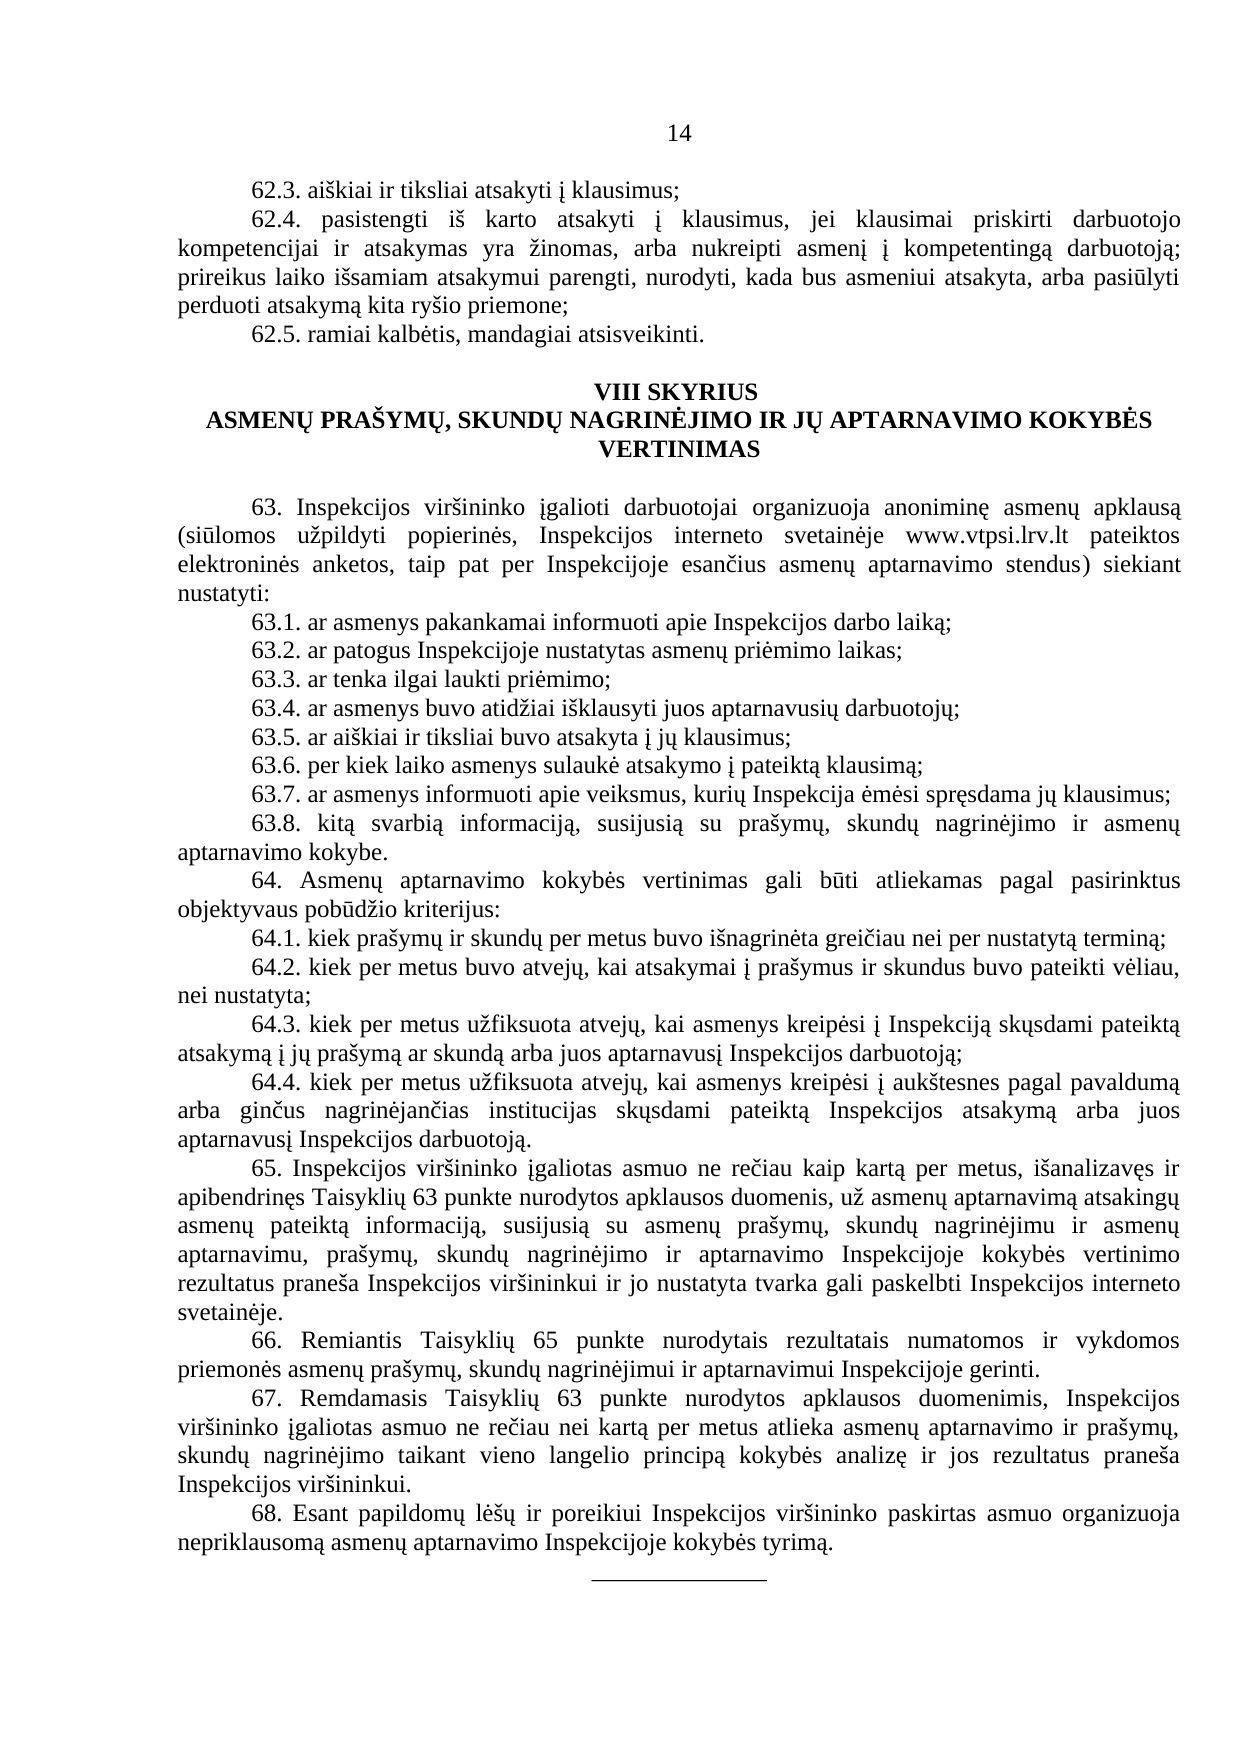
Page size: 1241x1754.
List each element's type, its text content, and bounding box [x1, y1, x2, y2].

text 66. Remiantis Taisyklių 65 punkte nurodytais rezultatais numatomos ir vykdomos priemonės asmenų prašymų, skundų nagrinėjimui ir aptarnavimui Inspekcijoje gerinti. [177, 1326, 1181, 1383]
text 63. Inspekcijos viršininko įgalioti darbuotojai organizuoja anoniminę asmenų apklausą (siūlomos užpildyti popierinės, Inspekcijos interneto svetainėje www.vtpsi.lrv.lt pateiktos elektroninės anketos, taip pat per Inspekcijoje esančius asmenų aptarnavimo stendus) siekiant nustatyti: [177, 492, 1181, 607]
text 64.1. kiek prašymų ir skundų per metus buvo išnagrinėta greičiau nei per nustatytą terminą; [177, 923, 1181, 952]
text 62.3. aiškiai ir tiksliai atsakyti į klausimus; [177, 176, 1181, 204]
text 63.1. ar asmenys pakankamai informuoti apie Inspekcijos darbo laiką; [177, 607, 1181, 636]
text ______________ [177, 1556, 1181, 1584]
text 63.7. ar asmenys informuoti apie veiksmus, kurių Inspekcija ėmėsi spręsdama jų klausimus; [177, 779, 1181, 808]
text 67. Remdamasis Taisyklių 63 punkte nurodytos apklausos duomenimis, Inspekcijos viršininko įgaliotas asmuo ne rečiau nei kartą per metus atlieka asmenų aptarnavimo ir prašymų, skundų nagrinėjimo taikant vieno langelio principą kokybės analizę ir jos rezultatus praneša Inspekcijos viršininkui. [177, 1383, 1181, 1498]
text 64.2. kiek per metus buvo atvejų, kai atsakymai į prašymus ir skundus buvo pateikti vėliau, nei nustatyta; [177, 952, 1181, 1009]
text 62.4. pasistengti iš karto atsakyti į klausimus, jei klausimai priskirti darbuotojo kompetencijai ir atsakymas yra žinomas, arba nukreipti asmenį į kompetentingą darbuotoją; prireikus laiko išsamiam atsakymui parengti, nurodyti, kada bus asmeniui atsakyta, arba pasiūlyti perduoti atsakymą kita ryšio priemone; [177, 204, 1181, 319]
text 63.2. ar patogus Inspekcijoje nustatytas asmenų priėmimo laikas; [177, 636, 1181, 664]
text 64.4. kiek per metus užfiksuota atvejų, kai asmenys kreipėsi į aukštesnes pagal pavaldumą arba ginčus nagrinėjančias institucijas skųsdami pateiktą Inspekcijos atsakymą arba juos aptarnavusį Inspekcijos darbuotoją. [177, 1067, 1181, 1153]
text 63.3. ar tenka ilgai laukti priėmimo; [177, 664, 1181, 693]
text 64.3. kiek per metus užfiksuota atvejų, kai asmenys kreipėsi į Inspekciją skųsdami pateiktą atsakymą į jų prašymą ar skundą arba juos aptarnavusį Inspekcijos darbuotoją; [177, 1009, 1181, 1067]
text 65. Inspekcijos viršininko įgaliotas asmuo ne rečiau kaip kartą per metus, išanalizavęs ir apibendrinęs Taisyklių 63 punkte nurodytos apklausos duomenis, už asmenų aptarnavimą atsakingų asmenų pateiktą informaciją, susijusią su asmenų prašymų, skundų nagrinėjimu ir asmenų aptarnavimu, prašymų, skundų nagrinėjimo ir aptarnavimo Inspekcijoje kokybės vertinimo rezultatus praneša Inspekcijos viršininkui ir jo nustatyta tvarka gali paskelbti Inspekcijos interneto svetainėje. [177, 1153, 1181, 1326]
text 68. Esant papildomų lėšų ir poreikiui Inspekcijos viršininko paskirtas asmuo organizuoja nepriklausomą asmenų aptarnavimo Inspekcijoje kokybės tyrimą. [177, 1498, 1181, 1556]
text 63.5. ar aiškiai ir tiksliai buvo atsakyta į jų klausimus; [177, 722, 1181, 751]
text ASMENŲ PRAŠYMŲ, SKUNDŲ NAGRINĖJIMO IR JŲ APTARNAVIMO KOKYBĖS VERTINIMAS [177, 406, 1181, 463]
text 63.6. per kiek laiko asmenys sulaukė atsakymo į pateiktą klausimą; [177, 751, 1181, 779]
text 62.5. ramiai kalbėtis, mandagiai atsisveikinti. [177, 319, 1181, 348]
text 63.4. ar asmenys buvo atidžiai išklausyti juos aptarnavusių darbuotojų; [177, 693, 1181, 722]
text VIII SKYRIUS [177, 377, 1181, 406]
text 64. Asmenų aptarnavimo kokybės vertinimas gali būti atliekamas pagal pasirinktus objektyvaus pobūdžio kriterijus: [177, 866, 1181, 923]
text 63.8. kitą svarbią informaciją, susijusią su prašymų, skundų nagrinėjimo ir asmenų aptarnavimo kokybe. [177, 808, 1181, 866]
